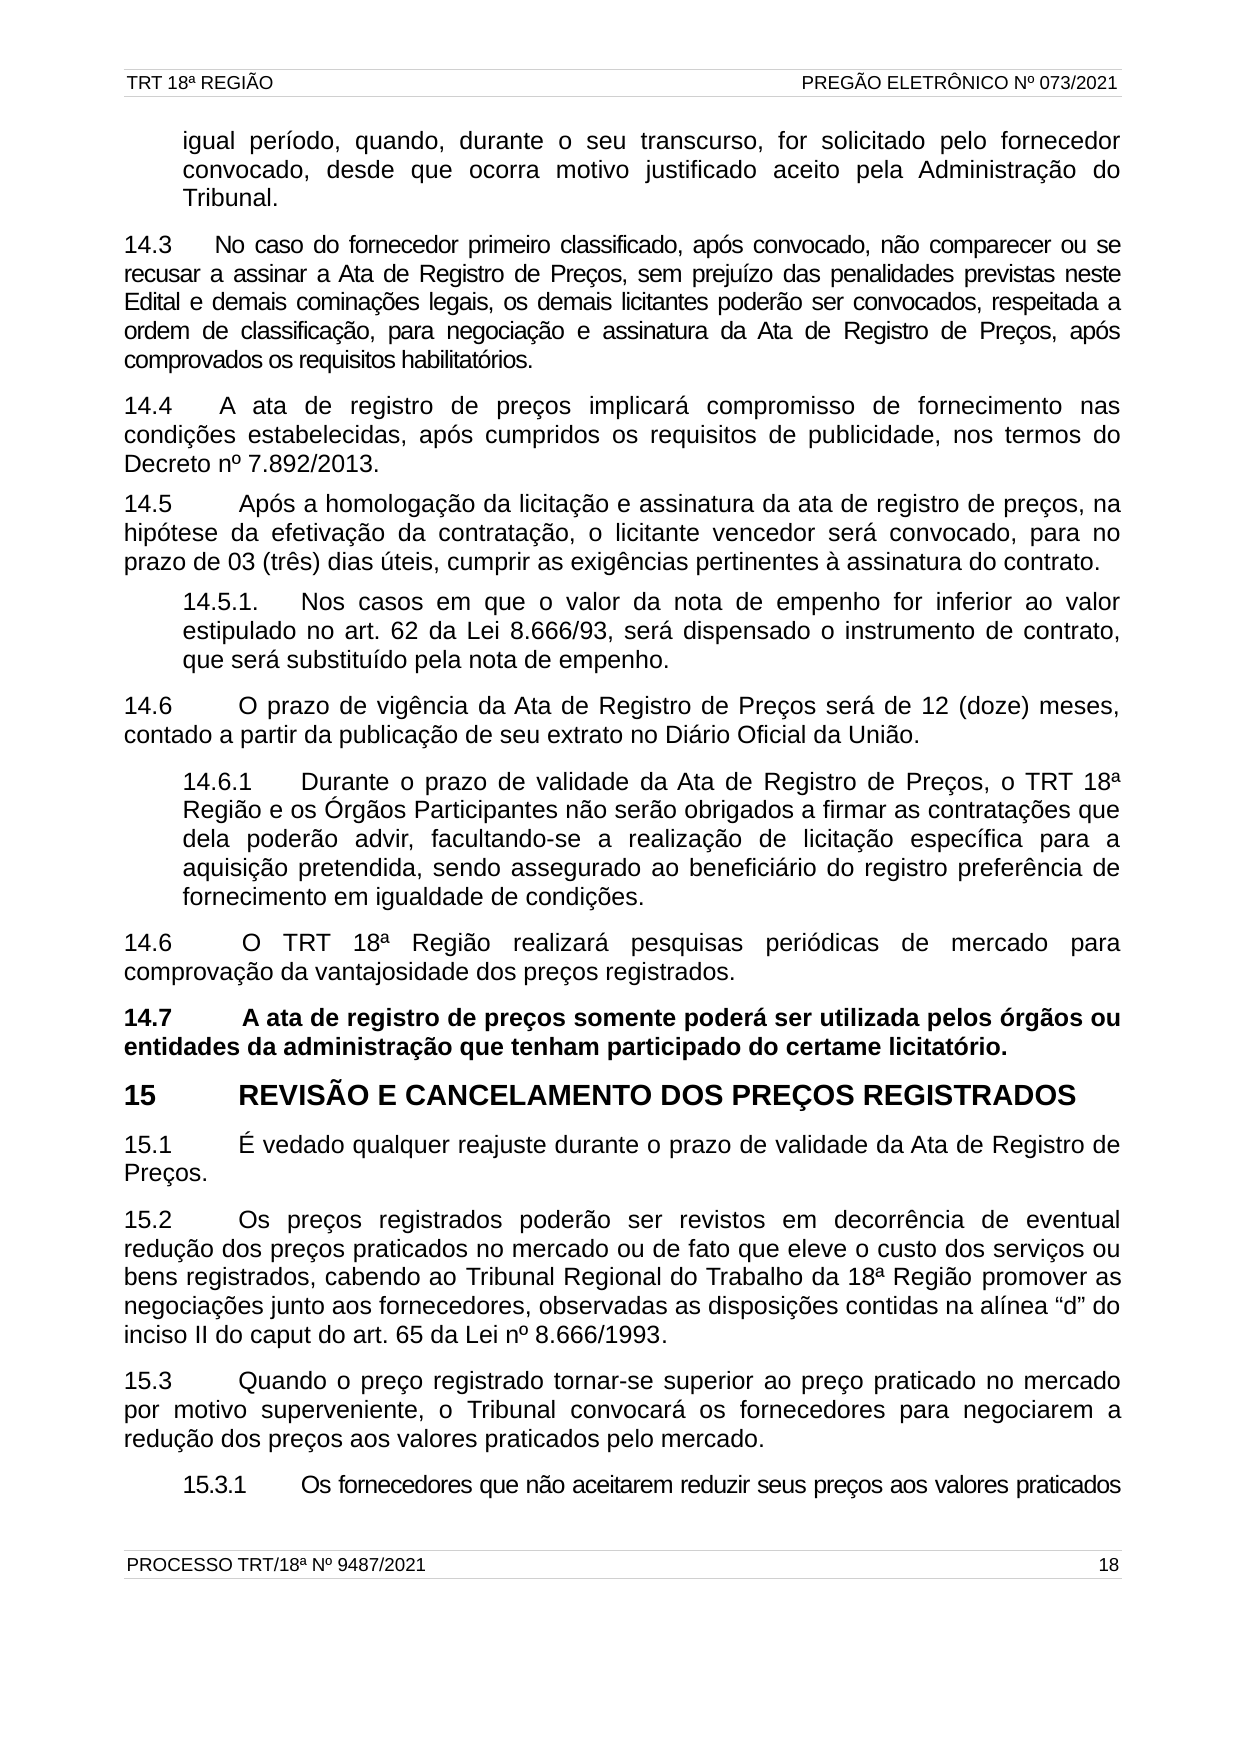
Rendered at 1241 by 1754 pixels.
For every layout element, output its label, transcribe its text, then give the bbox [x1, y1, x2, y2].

text 14.5.1. Nos casos em que o valor da nota de empenho for inferior ao valor estipulado no art. 62 da Lei 8.666/93, será dispensado o instrumento de contrato, que será substituído pela nota de empenho. [182, 587, 1122, 674]
text 14.6 O TRT 18ª Região realizará pesquisas periódicas de mercado para comprovação da vantajosidade dos preços registrados. [123, 928, 1122, 986]
text 14.3 No caso do fornecedor primeiro classificado, após convocado, não comparecer ou se recusar a assinar a Ata de Registro de Preços, sem prejuízo das penalidades previstas neste Edital e demais cominações legais, os demais licitantes poderão ser convocados, respeitada a ordem de classificação, para negociação e assinatura da Ata de Registro de Preços, após comprovados os requisitos habilitatórios. [123, 230, 1122, 374]
text 14.5 Após a homologação da licitação e assinatura da ata de registro de preços, na hipótese da efetivação da contratação, o licitante vencedor será convocado, para no prazo de 03 (três) dias úteis, cumprir as exigências pertinentes à assinatura do contrato. [123, 489, 1122, 576]
text 14.6.1 Durante o prazo de validade da Ata de Registro de Preços, o TRT 18ª Região e os Órgãos Participantes não serão obrigados a firmar as contratações que dela poderão advir, facultando-se a realização de licitação específica para a aquisição pretendida, sendo assegurado ao beneficiário do registro preferência de fornecimento em igualdade de condições. [182, 767, 1122, 910]
text 15 REVISÃO E CANCELAMENTO DOS PREÇOS REGISTRADOS [123, 1078, 1122, 1112]
text 15.3.1 Os fornecedores que não aceitarem reduzir seus preços aos valores praticados [182, 1470, 1122, 1499]
text 14.6 O prazo de vigência da Ata de Registro de Preços será de 12 (doze) meses, contado a partir da publicação de seu extrato no Diário Oficial da União. [123, 691, 1122, 749]
text 14.4 A ata de registro de preços implicará compromisso de fornecimento nas condições estabelecidas, após cumpridos os requisitos de publicidade, nos termos do Decreto nº 7.892/2013. [123, 391, 1122, 478]
text 15.1 É vedado qualquer reajuste durante o prazo de validade da Ata de Registro de Preços. [123, 1130, 1122, 1187]
text 15.2 Os preços registrados poderão ser revistos em decorrência de eventual redução dos preços praticados no mercado ou de fato que eleve o custo dos serviços ou bens registrados, cabendo ao Tribunal Regional do Trabalho da 18ª Região promover as negociações junto aos fornecedores, observadas as disposições contidas na alínea “d” do inciso II do caput do art. 65 da Lei nº 8.666/1993. [123, 1205, 1122, 1349]
text 14.7 A ata de registro de preços somente poderá ser utilizada pelos órgãos ou entidades da administração que tenham participado do certame licitatório. [123, 1003, 1122, 1061]
list igual período, quando, durante o seu transcurso, for solicitado pelo fornecedor convocado, desde que ocorra motivo justificado aceito pela Administração do Tribunal. [182, 126, 1122, 212]
text 15.3 Quando o preço registrado tornar-se superior ao preço praticado no mercado por motivo superveniente, o Tribunal convocará os fornecedores para negociarem a redução dos preços aos valores praticados pelo mercado. [123, 1366, 1122, 1453]
